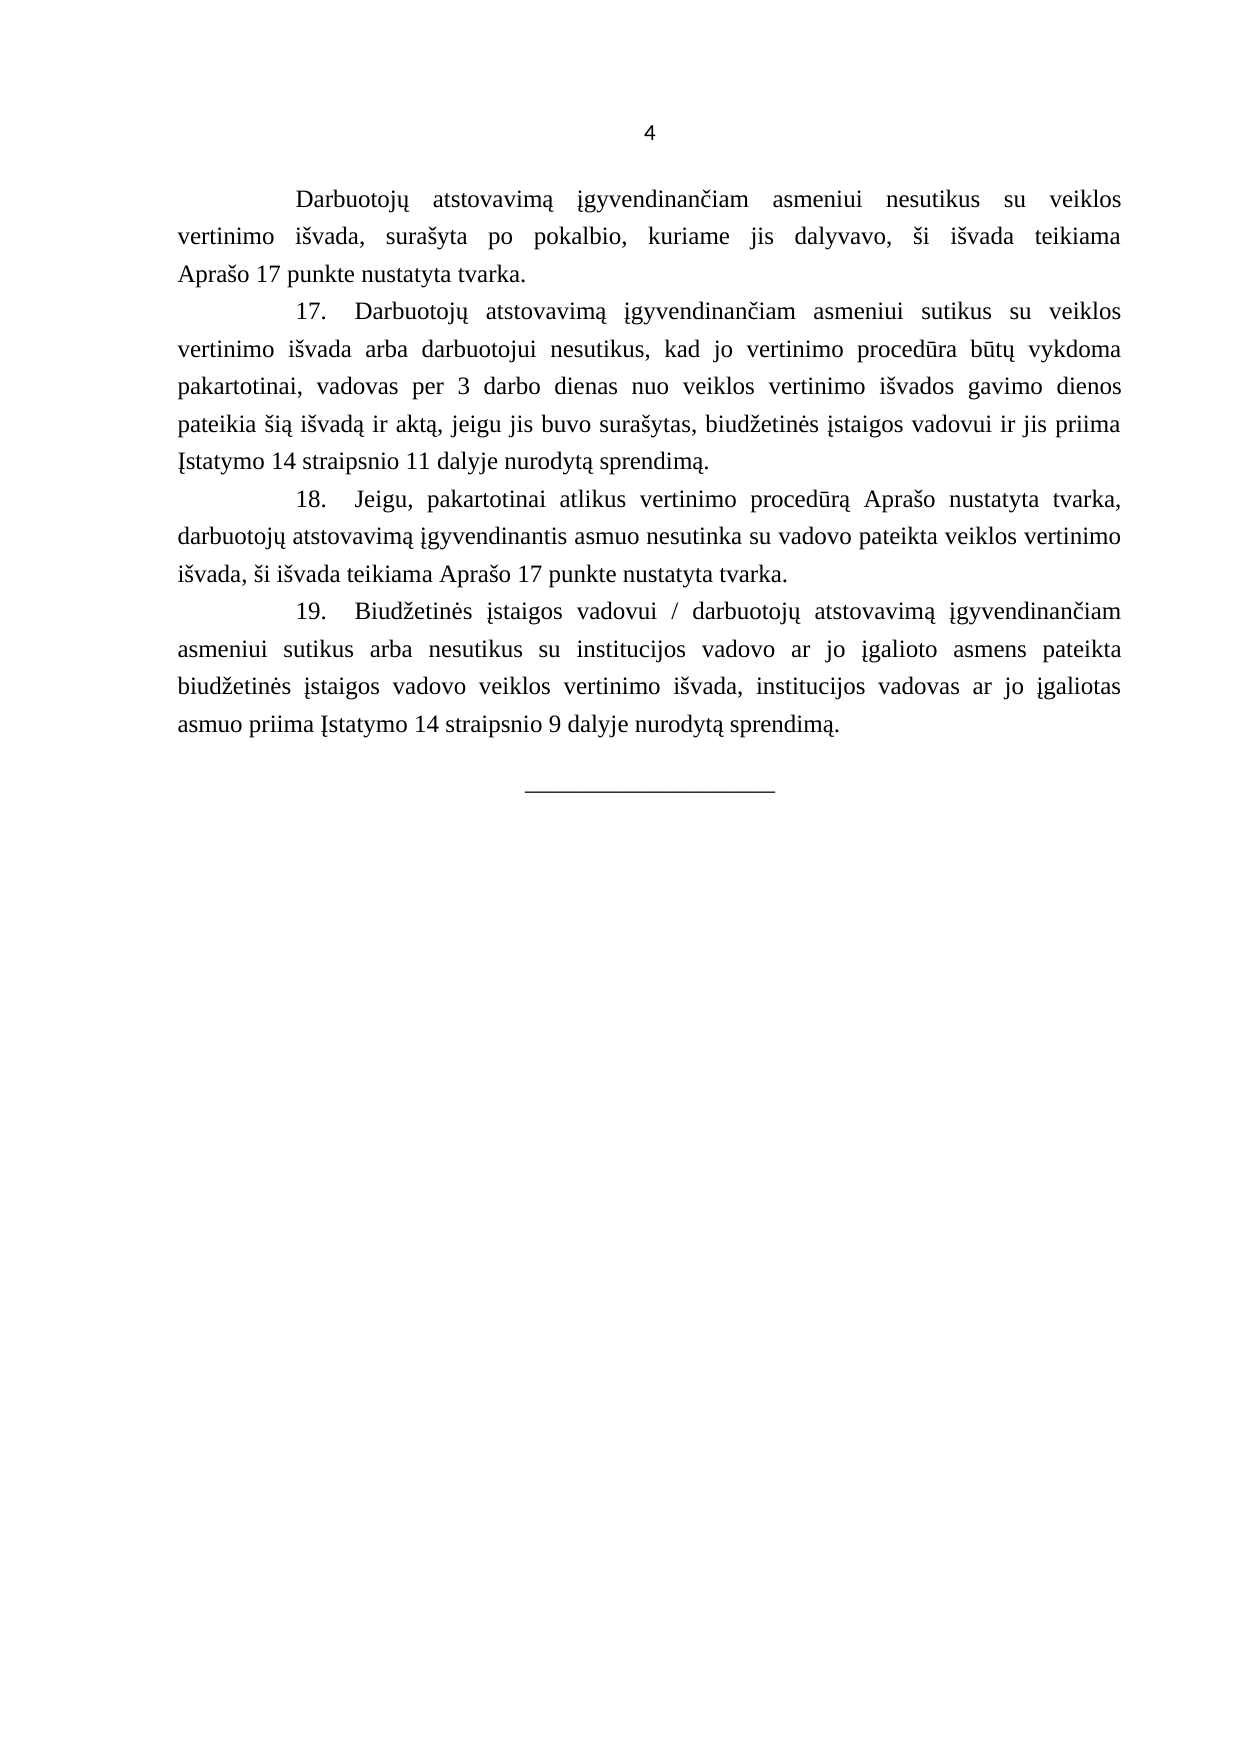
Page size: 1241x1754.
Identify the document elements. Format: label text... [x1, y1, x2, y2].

text 18. Jeigu, pakartotinai atlikus vertinimo procedūrą Aprašo nustatyta tvarka, darbuotojų atstovavimą įgyvendinantis asmuo nesutinka su vadovo pateikta veiklos vertinimo išvada, ši išvada teikiama Aprašo 17 punkte nustatyta tvarka. [177, 475, 1122, 587]
text 19. Biudžetinės įstaigos vadovui / darbuotojų atstovavimą įgyvendinančiam asmeniui sutikus arba nesutikus su institucijos vadovo ar jo įgalioto asmens pateikta biudžetinės įstaigos vadovo veiklos vertinimo išvada, institucijos vadovas ar jo įgaliotas asmuo priima Įstatymo 14 straipsnio 9 dalyje nurodytą sprendimą. [177, 587, 1122, 737]
text 17. Darbuotojų atstovavimą įgyvendinančiam asmeniui sutikus su veiklos vertinimo išvada arba darbuotojui nesutikus, kad jo vertinimo procedūra būtų vykdoma pakartotinai, vadovas per 3 darbo dienas nuo veiklos vertinimo išvados gavimo dienos pateikia šią išvadą ir aktą, jeigu jis buvo surašytas, biudžetinės įstaigos vadovui ir jis priima Įstatymo 14 straipsnio 11 dalyje nurodytą sprendimą. [177, 287, 1122, 475]
text Darbuotojų atstovavimą įgyvendinančiam asmeniui nesutikus su veiklos vertinimo išvada, surašyta po pokalbio, kuriame jis dalyvavo, ši išvada teikiama Aprašo 17 punkte nustatyta tvarka. [177, 175, 1122, 287]
text –––––––––––––––––––– [177, 775, 1122, 804]
